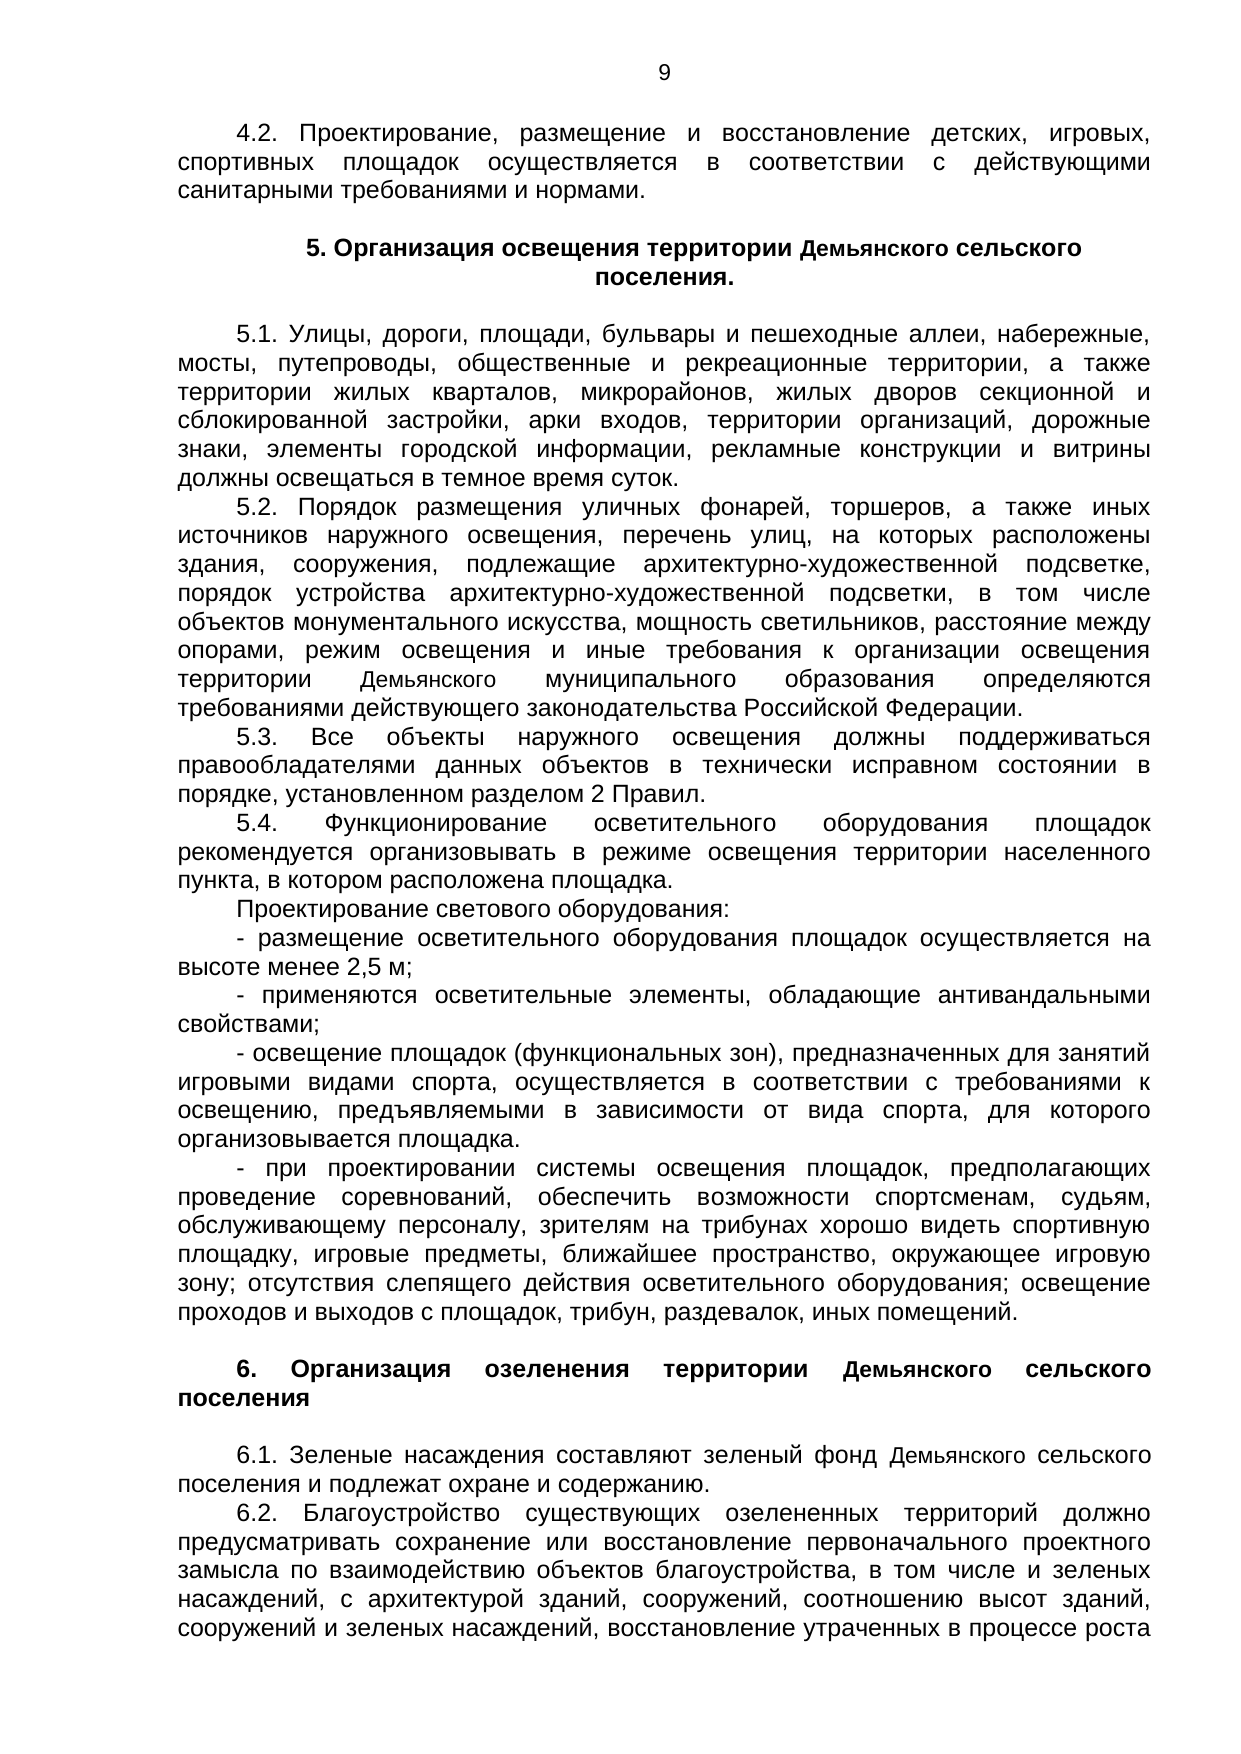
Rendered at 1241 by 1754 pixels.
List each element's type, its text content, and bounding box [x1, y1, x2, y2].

text 6.2. Благоустройство существующих озелененных территорий должно предусматривать сохранение или восстановление первоначального проектного замысла по взаимодействию объектов благоустройства, в том числе и зеленых насаждений, с архитектурой зданий, сооружений, соотношению высот зданий, сооружений и зеленых насаждений, восстановление утраченных в процессе роста [177, 1498, 1152, 1642]
text 4.2. Проектирование, размещение и восстановление детских, игровых, спортивных площадок осуществляется в соответствии с действующими санитарными требованиями и нормами. [177, 118, 1152, 204]
text - размещение осветительного оборудования площадок осуществляется на высоте менее 2,5 м; [177, 923, 1152, 981]
text 5.4. Функционирование осветительного оборудования площадок рекомендуется организовывать в режиме освещения территории населенного пункта, в котором расположена площадка. [177, 808, 1152, 894]
text 5.2. Порядок размещения уличных фонарей, торшеров, а также иных источников наружного освещения, перечень улиц, на которых расположены здания, сооружения, подлежащие архитектурно-художественной подсветке, порядок устройства архитектурно-художественной подсветки, в том числе объектов монументального искусства, мощность светильников, расстояние между опорами, режим освещения и иные требования к организации освещения территории Демьянского муниципального образования определяются требованиями действующего законодательства Российской Федерации. [177, 492, 1152, 722]
text 5.3. Все объекты наружного освещения должны поддерживаться правообладателями данных объектов в технически исправном состоянии в порядке, установленном разделом 2 Правил. [177, 722, 1152, 808]
text 5. Организация освещения территории Демьянского сельского поселения. [177, 233, 1152, 291]
text 6.1. Зеленые насаждения составляют зеленый фонд Демьянского сельского поселения и подлежат охране и содержанию. [177, 1441, 1152, 1498]
text - освещение площадок (функциональных зон), предназначенных для занятий игровыми видами спорта, осуществляется в соответствии с требованиями к освещению, предъявляемыми в зависимости от вида спорта, для которого организовывается площадка. [177, 1038, 1152, 1153]
text Проектирование светового оборудования: [177, 894, 1152, 923]
text 6. Организация озеленения территории Демьянского сельского поселения [177, 1354, 1152, 1412]
text - при проектировании системы освещения площадок, предполагающих проведение соревнований, обеспечить возможности спортсменам, судьям, обслуживающему персоналу, зрителям на трибунах хорошо видеть спортивную площадку, игровые предметы, ближайшее пространство, окружающее игровую зону; отсутствия слепящего действия осветительного оборудования; освещение проходов и выходов с площадок, трибун, раздевалок, иных помещений. [177, 1153, 1152, 1326]
text - применяются осветительные элементы, обладающие антивандальными свойствами; [177, 981, 1152, 1038]
text 5.1. Улицы, дороги, площади, бульвары и пешеходные аллеи, набережные, мосты, путепроводы, общественные и рекреационные территории, а также территории жилых кварталов, микрорайонов, жилых дворов секционной и сблокированной застройки, арки входов, территории организаций, дорожные знаки, элементы городской информации, рекламные конструкции и витрины должны освещаться в темное время суток. [177, 319, 1152, 492]
